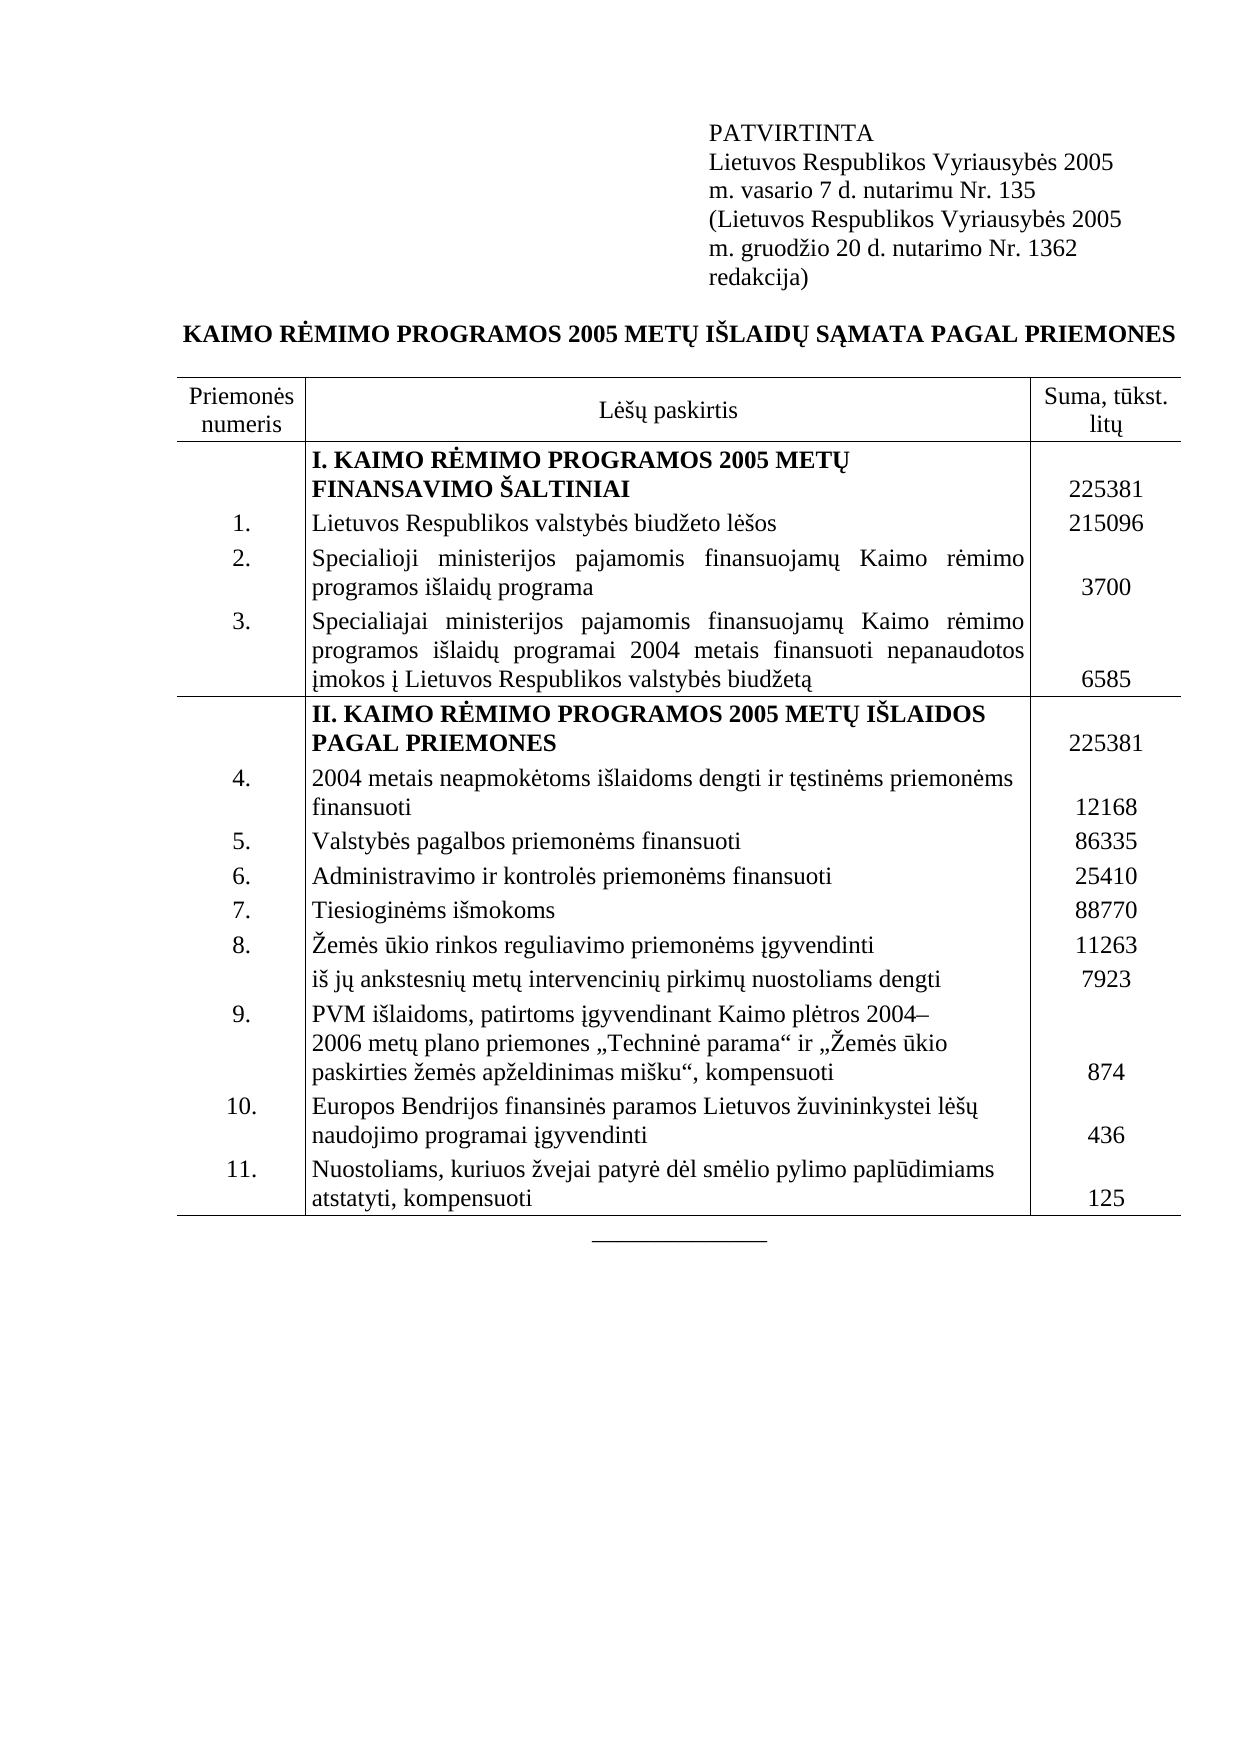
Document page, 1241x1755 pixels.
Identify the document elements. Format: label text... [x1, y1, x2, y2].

table_header Suma, tūkst. litų [1031, 378, 1181, 441]
table_cell 9. [177, 996, 305, 1088]
text m. gruodžio 20 d. nutarimo Nr. 1362 [177, 233, 1181, 262]
table_cell 125 [1031, 1152, 1181, 1215]
table_cell Lietuvos Respublikos valstybės biudžeto lėšos [306, 506, 1030, 540]
table_cell Europos Bendrijos finansinės paramos Lietuvos žuvininkystei lėšų naudojimo programai įgyvendinti [306, 1088, 1030, 1152]
table_cell 10. [177, 1088, 305, 1152]
table_cell 215096 [1031, 506, 1181, 540]
table_cell 4. [177, 760, 305, 823]
table_cell 1. [177, 506, 305, 540]
table_header Priemonės numeris [177, 378, 305, 441]
table_cell 6. [177, 858, 305, 892]
table_cell 12168 [1031, 760, 1181, 823]
table_cell 3. [177, 604, 305, 696]
table_cell [177, 962, 305, 996]
table_cell 8. [177, 927, 305, 962]
table_cell Valstybės pagalbos priemonėms finansuoti [306, 823, 1030, 858]
text ______________ [177, 1216, 1181, 1245]
text (Lietuvos Respublikos Vyriausybės 2005 [177, 204, 1181, 233]
text m. vasario 7 d. nutarimu Nr. 135 [177, 176, 1181, 204]
table_cell 3700 [1031, 540, 1181, 603]
table_cell 436 [1031, 1088, 1181, 1152]
table_cell 874 [1031, 996, 1181, 1088]
table_cell 11263 [1031, 927, 1181, 962]
table_cell Žemės ūkio rinkos reguliavimo priemonėms įgyvendinti [306, 927, 1030, 962]
table_cell PVM išlaidoms, patirtoms įgyvendinant Kaimo plėtros 2004–2006 metų plano priemones „Techninė parama“ ir „Žemės ūkio paskirties žemės apželdinimas mišku“, kompensuoti [306, 996, 1030, 1088]
table_cell Specialiajai ministerijos pajamomis finansuojamų Kaimo rėmimo programos išlaidų programai 2004 metais finansuoti nepanaudotos įmokos į Lietuvos Respublikos valstybės biudžetą [306, 604, 1030, 696]
table_cell Specialioji ministerijos pajamomis finansuojamų Kaimo rėmimo programos išlaidų programa [306, 540, 1030, 603]
table_header Lėšų paskirtis [306, 378, 1030, 441]
text KAIMO RĖMIMO PROGRAMOS 2005 METŲ IŠLAIDŲ SĄMATA PAGAL PRIEMONES [177, 319, 1181, 348]
table_cell Nuostoliams, kuriuos žvejai patyrė dėl smėlio pylimo paplūdimiams atstatyti, kompensuoti [306, 1152, 1030, 1215]
table_cell 86335 [1031, 823, 1181, 858]
table_cell 2004 metais neapmokėtoms išlaidoms dengti ir tęstinėms priemonėms finansuoti [306, 760, 1030, 823]
table_cell [177, 442, 305, 506]
table_cell 225381 [1031, 442, 1181, 506]
text PATVIRTINTA [177, 118, 1181, 147]
table_cell 25410 [1031, 858, 1181, 892]
table_cell II. KAIMO RĖMIMO PROGRAMOS 2005 METŲ IŠLAIDOS PAGAL PRIEMONES [306, 697, 1030, 760]
text Lietuvos Respublikos Vyriausybės 2005 [177, 147, 1181, 176]
text redakcija) [177, 262, 1181, 291]
table_cell Administravimo ir kontrolės priemonėms finansuoti [306, 858, 1030, 892]
table_cell I. KAIMO RĖMIMO PROGRAMOS 2005 METŲ FINANSAVIMO ŠALTINIAI [306, 442, 1030, 506]
table_cell iš jų ankstesnių metų intervencinių pirkimų nuostoliams dengti [306, 962, 1030, 996]
table_cell 7. [177, 893, 305, 927]
table_cell 2. [177, 540, 305, 603]
table_cell [177, 697, 305, 760]
table_cell Tiesioginėms išmokoms [306, 893, 1030, 927]
table_cell 11. [177, 1152, 305, 1215]
table_cell 88770 [1031, 893, 1181, 927]
table_cell 5. [177, 823, 305, 858]
table_cell 7923 [1031, 962, 1181, 996]
table_cell 225381 [1031, 697, 1181, 760]
table_cell 6585 [1031, 604, 1181, 696]
